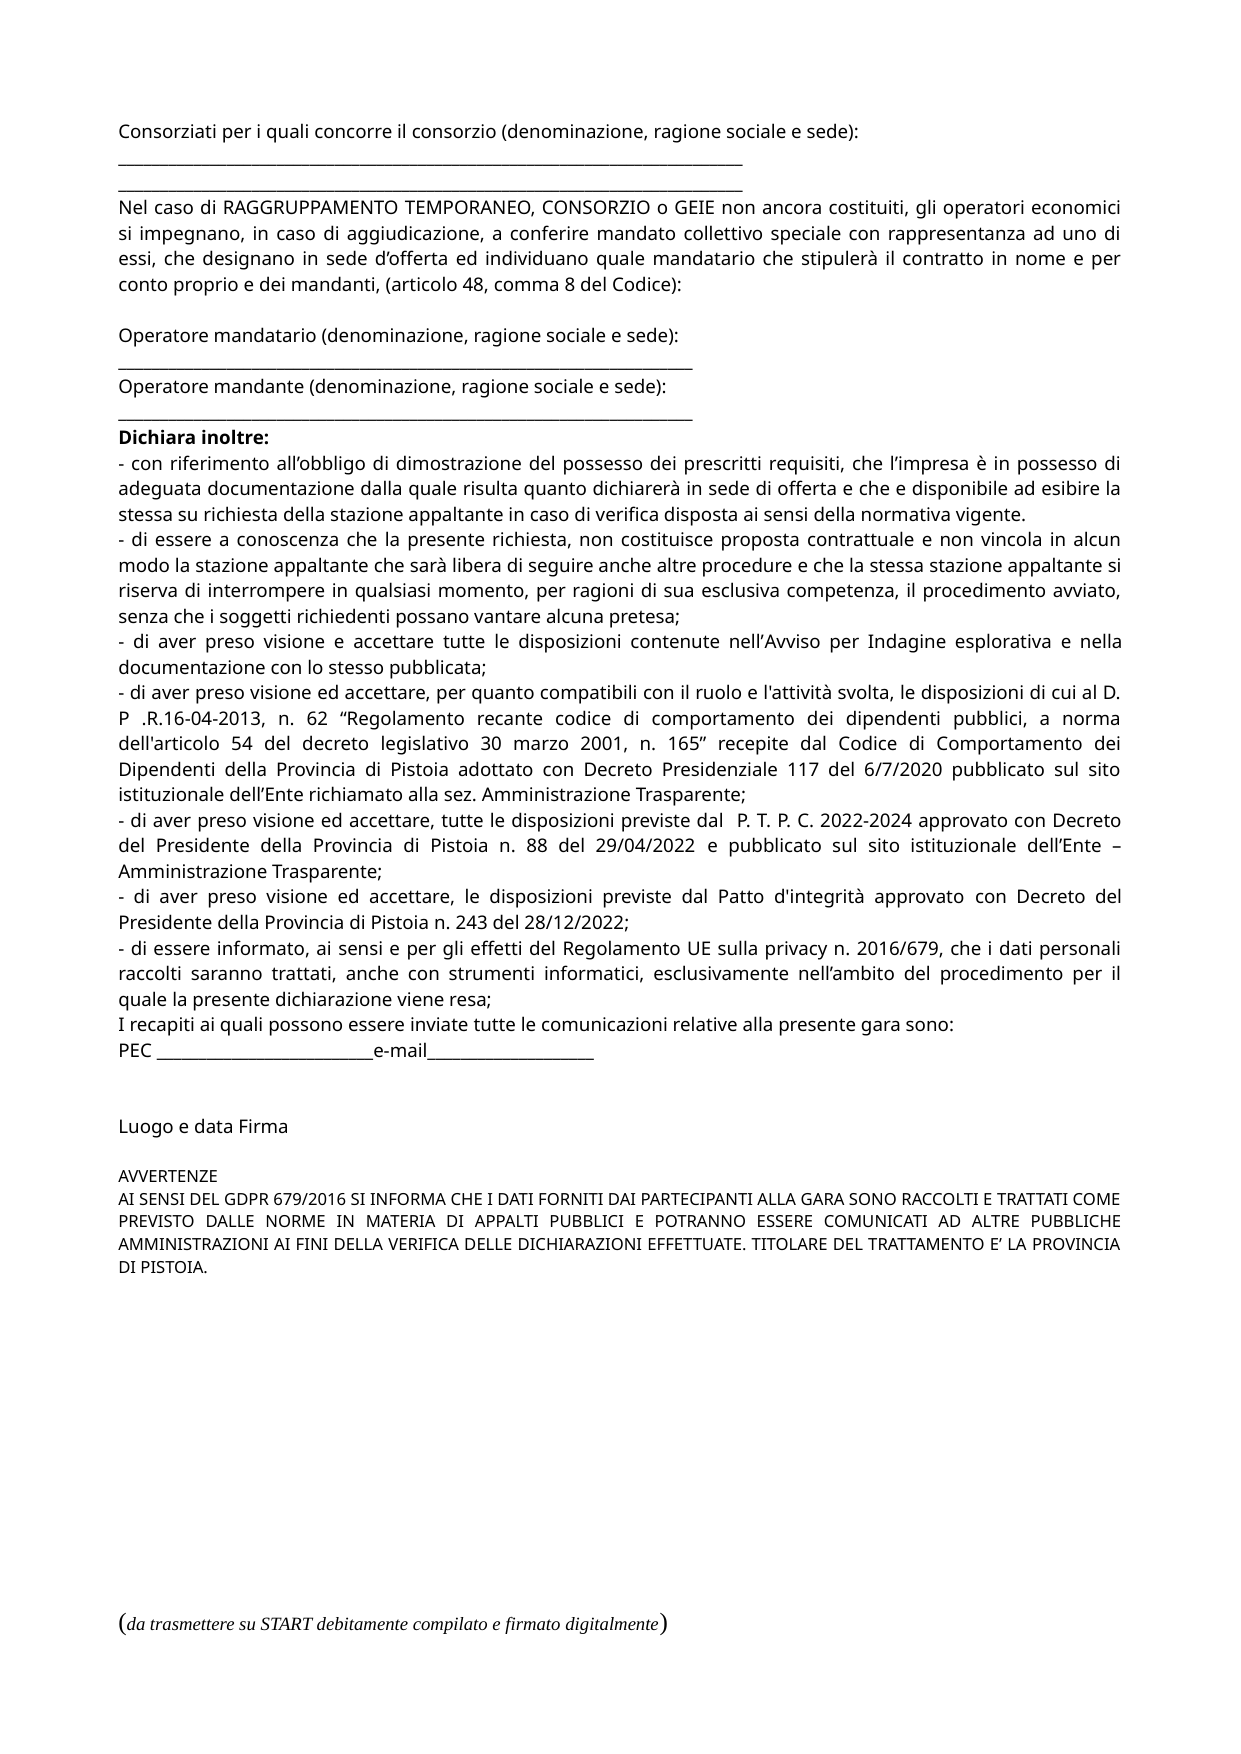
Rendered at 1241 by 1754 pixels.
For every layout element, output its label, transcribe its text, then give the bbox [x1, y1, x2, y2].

text AI SENSI DEL GDPR 679/2016 SI INFORMA CHE I DATI FORNITI DAI PARTECIPANTI ALLA GARA SONO RACCOLTI E TRATTATI COME PREVISTO DALLE NORME IN MATERIA DI APPALTI PUBBLICI E POTRANNO ESSERE COMUNICATI AD ALTRE PUBBLICHE AMMINISTRAZIONI AI FINI DELLA VERIFICA DELLE DICHIARAZIONI EFFETTUATE. TITOLARE DEL TRATTAMENTO E’ LA PROVINCIA DI PISTOIA. [118, 1187, 1122, 1278]
text I recapiti ai quali possono essere inviate tutte le comunicazioni relative alla presente gara sono: [118, 1011, 1122, 1037]
text Operatore mandante (denominazione, ragione sociale e sede): [118, 373, 1122, 399]
text Operatore mandatario (denominazione, ragione sociale e sede): [118, 322, 1122, 348]
text ___________________________________________________________________________ [118, 144, 1122, 169]
text _____________________________________________________________________ [118, 348, 1122, 373]
text - con riferimento all’obbligo di dimostrazione del possesso dei prescritti requisiti, che l’impresa è in possesso di adeguata documentazione dalla quale risulta quanto dichiarerà in sede di offerta e che e disponibile ad esibire la stessa su richiesta della stazione appaltante in caso di verifica disposta ai sensi della normativa vigente. [118, 450, 1122, 526]
text PEC __________________________e-mail____________________ [118, 1037, 1122, 1062]
text ___________________________________________________________________________ [118, 169, 1122, 195]
text Dichiara inoltre: [118, 424, 1122, 450]
text AVVERTENZE [118, 1164, 1122, 1187]
text - di essere a conoscenza che la presente richiesta, non costituisce proposta contrattuale e non vincola in alcun modo la stazione appaltante che sarà libera di seguire anche altre procedure e che la stessa stazione appaltante si riserva di interrompere in qualsiasi momento, per ragioni di sua esclusiva competenza, il procedimento avviato, senza che i soggetti richiedenti possano vantare alcuna pretesa; [118, 526, 1122, 628]
text Nel caso di RAGGRUPPAMENTO TEMPORANEO, CONSORZIO o GEIE non ancora costituiti, gli operatori economici si impegnano, in caso di aggiudicazione, a conferire mandato collettivo speciale con rappresentanza ad uno di essi, che designano in sede d’offerta ed individuano quale mandatario che stipulerà il contratto in nome e per conto proprio e dei mandanti, (articolo 48, comma 8 del Codice): [118, 195, 1122, 297]
text Luogo e data Firma [118, 1113, 1122, 1139]
text _____________________________________________________________________ [118, 399, 1122, 424]
text - di essere informato, ai sensi e per gli effetti del Regolamento UE sulla privacy n. 2016/679, che i dati personali raccolti saranno trattati, anche con strumenti informatici, esclusivamente nell’ambito del procedimento per il quale la presente dichiarazione viene resa; [118, 935, 1122, 1011]
text - di aver preso visione e accettare tutte le disposizioni contenute nell’Avviso per Indagine esplorativa e nella documentazione con lo stesso pubblicata; [118, 628, 1122, 679]
text - di aver preso visione ed accettare, le disposizioni previste dal Patto d'integrità approvato con Decreto del Presidente della Provincia di Pistoia n. 243 del 28/12/2022; [118, 884, 1122, 935]
text - di aver preso visione ed accettare, per quanto compatibili con il ruolo e l'attività svolta, le disposizioni di cui al D. P .R.16-04-2013, n. 62 “Regolamento recante codice di comportamento dei dipendenti pubblici, a norma dell'articolo 54 del decreto legislativo 30 marzo 2001, n. 165” recepite dal Codice di Comportamento dei Dipendenti della Provincia di Pistoia adottato con Decreto Presidenziale 117 del 6/7/2020 pubblicato sul sito istituzionale dell’Ente richiamato alla sez. Amministrazione Trasparente; [118, 679, 1122, 807]
text - di aver preso visione ed accettare, tutte le disposizioni previste dal P. T. P. C. 2022-2024 approvato con Decreto del Presidente della Provincia di Pistoia n. 88 del 29/04/2022 e pubblicato sul sito istituzionale dell’Ente – Amministrazione Trasparente; [118, 807, 1122, 884]
text Consorziati per i quali concorre il consorzio (denominazione, ragione sociale e sede): [118, 118, 1122, 144]
